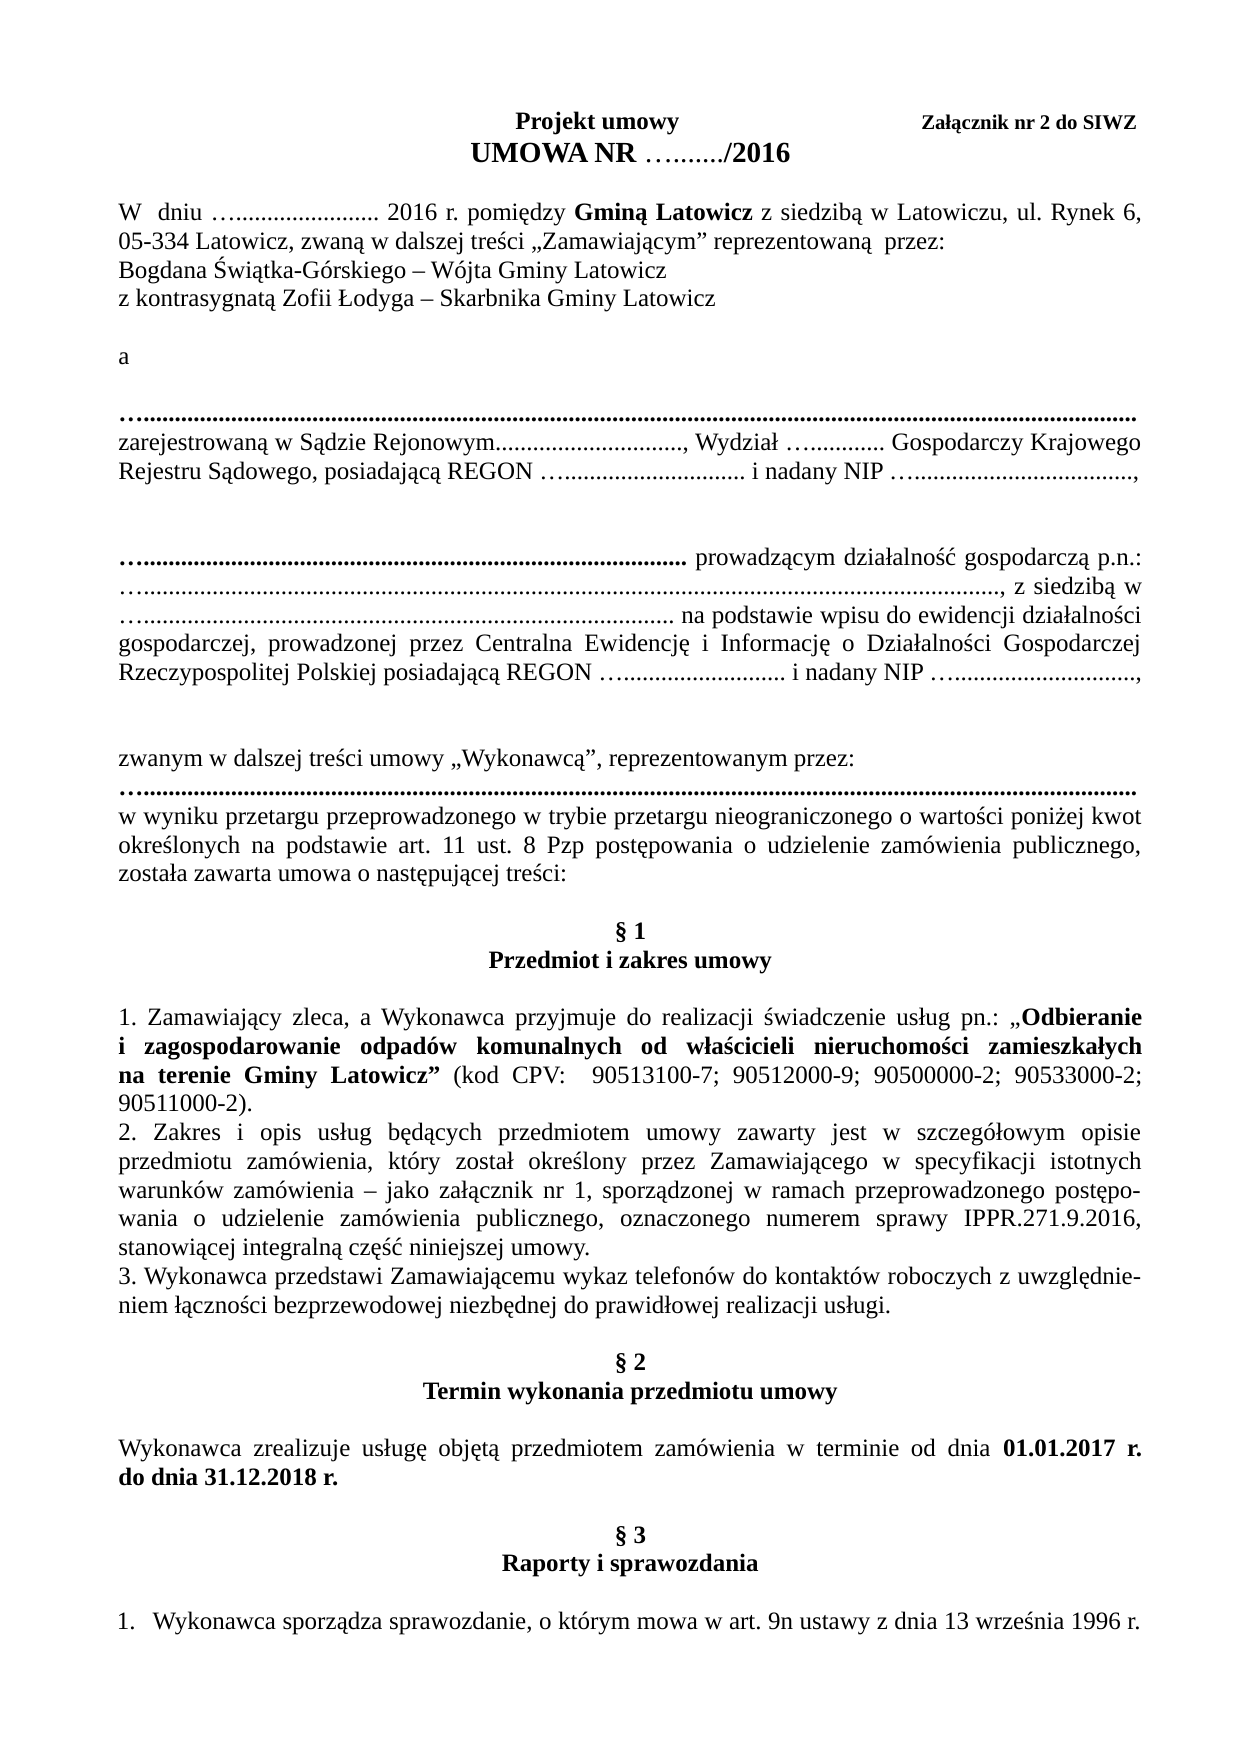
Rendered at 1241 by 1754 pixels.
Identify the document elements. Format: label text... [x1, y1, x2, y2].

text z kontrasygnatą Zofii Łodyga – Skarbnika Gminy Latowicz [118, 283, 1142, 312]
text a [118, 341, 1142, 370]
text …....................................................................................... prowadzącym działalność gospodarczą p.n.: …........................................................................................................................................., z siedzibą w …..................................................................................... na podstawie wpisu do ewidencji działalności gospodarczej, prowadzonej przez Centralna Ewidencję i Informację o Działalności Gospodarczej Rzeczypospolitej Polskiej posiadającą REGON ….......................... i nadany NIP …............................., [118, 542, 1142, 686]
text Raporty i sprawozdania [118, 1548, 1142, 1577]
text Projekt umowy Załącznik nr 2 do SIWZ [118, 106, 1142, 135]
text …............................................................................................................................................................... [118, 398, 1142, 427]
text …............................................................................................................................................................... [118, 772, 1142, 801]
text Przedmiot i zakres umowy [118, 945, 1142, 973]
text 2. Zakres i opis usług będących przedmiotem umowy zawarty jest w szczegółowym opisie przedmiotu zamówienia, który został określony przez Zamawiającego w specyfikacji istotnych warunków zamówienia – jako załącznik nr 1, sporządzonej w ramach przeprowadzonego postępo-wania o udzielenie zamówienia publicznego, oznaczonego numerem sprawy IPPR.271.9.2016, stanowiącej integralną część niniejszej umowy. [118, 1117, 1142, 1261]
text 1. Zamawiający zleca, a Wykonawca przyjmuje do realizacji świadczenie usług pn.: „Odbieranie i zagospodarowanie odpadów komunalnych od właścicieli nieruchomości zamieszkałych na terenie Gminy Latowicz” (kod CPV: 90513100-7; 90512000-9; 90500000-2; 90533000-2; 90511000-2). [118, 1002, 1142, 1117]
list Wykonawca sporządza sprawozdanie, o którym mowa w art. 9n ustawy z dnia 13 września 1996 r. [117, 1606, 1142, 1635]
text Wykonawca zrealizuje usługę objętą przedmiotem zamówienia w terminie od dnia 01.01.2017 r. do dnia 31.12.2018 r. [118, 1433, 1142, 1491]
text W dniu …....................... 2016 r. pomiędzy Gminą Latowicz z siedzibą w Latowiczu, ul. Rynek 6, 05-334 Latowicz, zwaną w dalszej treści „Zamawiającym” reprezentowaną przez: [118, 197, 1142, 255]
text 3. Wykonawca przedstawi Zamawiającemu wykaz telefonów do kontaktów roboczych z uwzględnie- niem łączności bezprzewodowej niezbędnej do prawidłowej realizacji usługi. [118, 1261, 1142, 1318]
text zarejestrowaną w Sądzie Rejonowym.............................., Wydział …............ Gospodarczy Krajowego Rejestru Sądowego, posiadającą REGON …............................. i nadany NIP …..................................., [118, 427, 1142, 485]
text Termin wykonania przedmiotu umowy [118, 1376, 1142, 1405]
text Bogdana Świątka-Górskiego – Wójta Gminy Latowicz [118, 255, 1142, 283]
text w wyniku przetargu przeprowadzonego w trybie przetargu nieograniczonego o wartości poniżej kwot określonych na podstawie art. 11 ust. 8 Pzp postępowania o udzielenie zamówienia publicznego, została zawarta umowa o następującej treści: [118, 801, 1142, 887]
text § 1 [118, 916, 1142, 945]
text § 2 [118, 1347, 1142, 1376]
text UMOWA NR …......./2016 [118, 135, 1142, 168]
text zwanym w dalszej treści umowy „Wykonawcą”, reprezentowanym przez: [118, 743, 1142, 772]
text § 3 [118, 1520, 1142, 1548]
